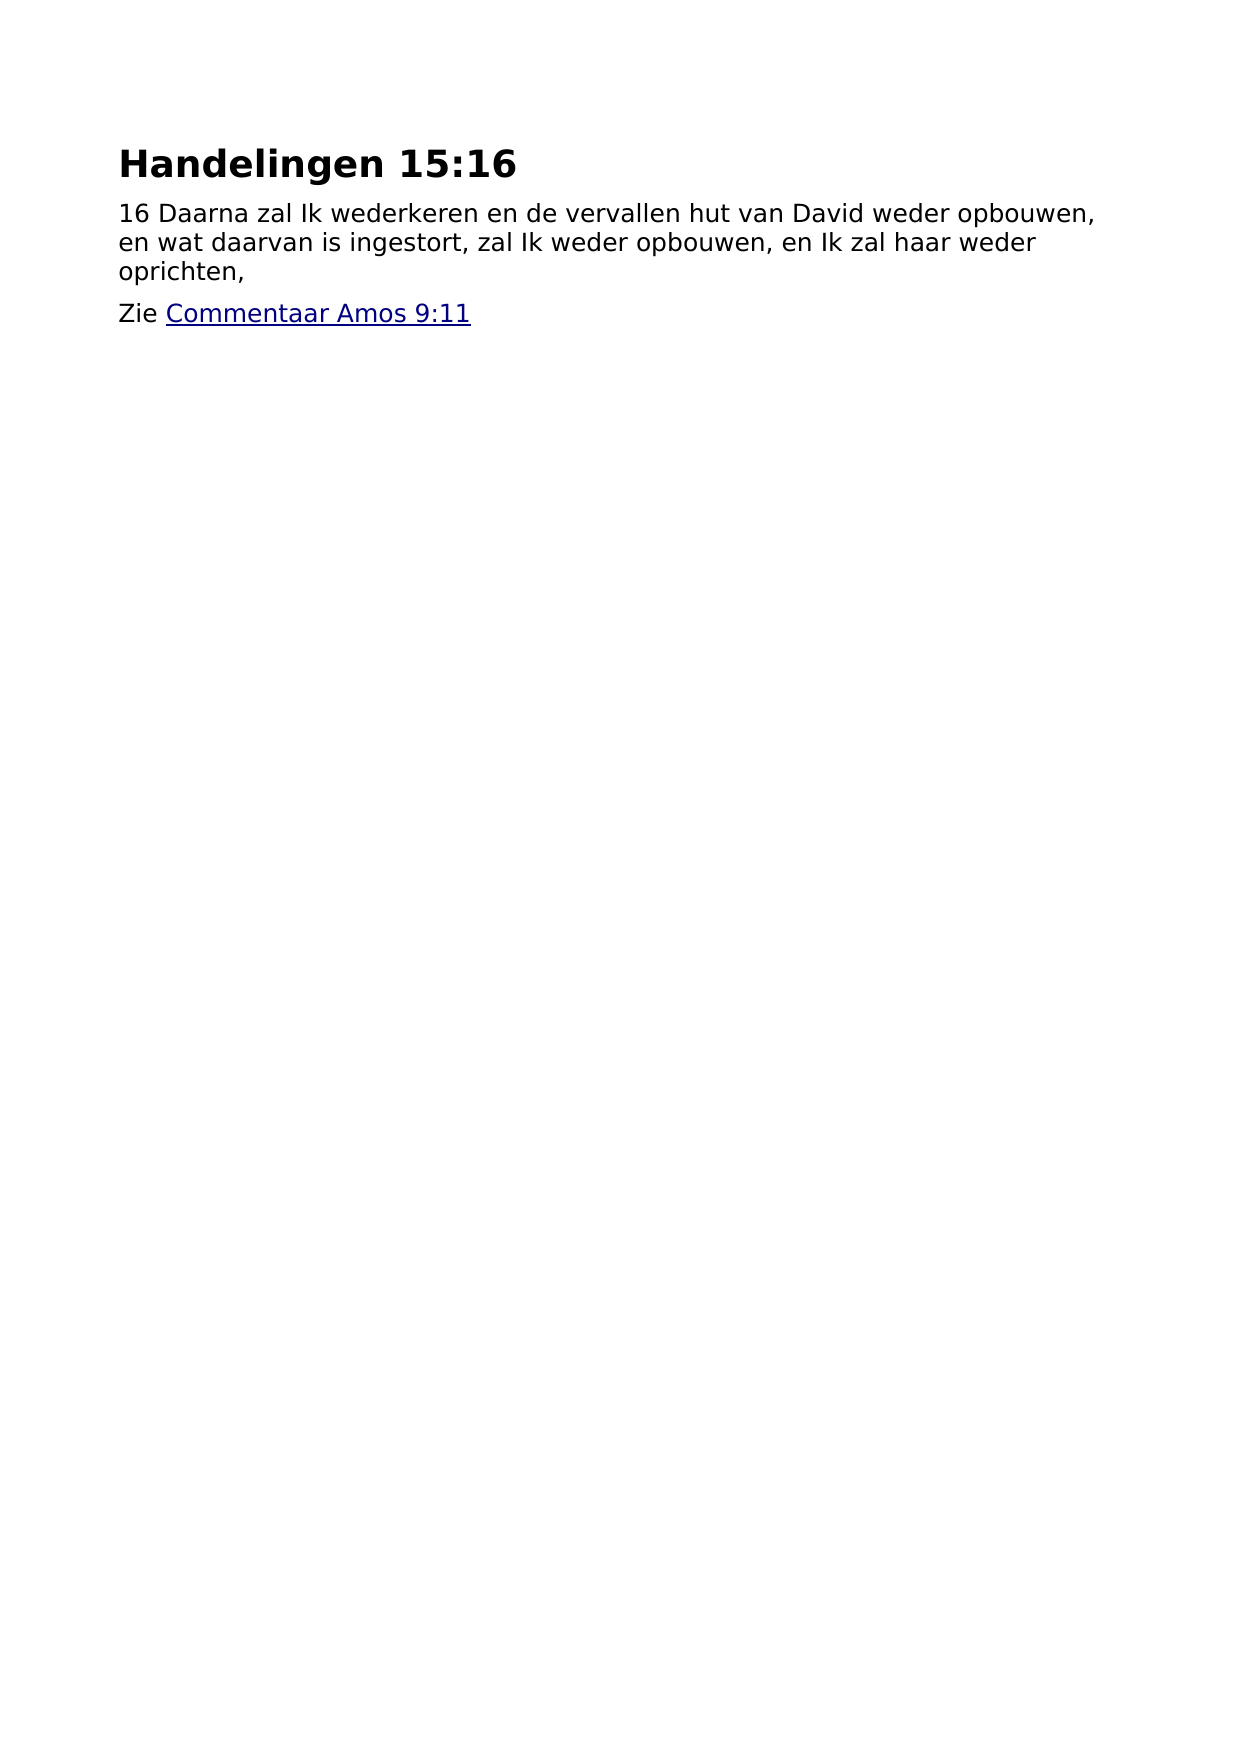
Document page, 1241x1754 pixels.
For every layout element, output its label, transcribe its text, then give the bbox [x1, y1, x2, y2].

text 16 Daarna zal Ik wederkeren en de vervallen hut van David weder opbouwen, en wat daarvan is ingestort, zal Ik weder opbouwen, en Ik zal haar weder oprichten, [118, 199, 1122, 287]
subtitle Handelingen 15:16 [118, 143, 1122, 187]
text Zie Commentaar Amos 9:11 [118, 299, 1122, 328]
